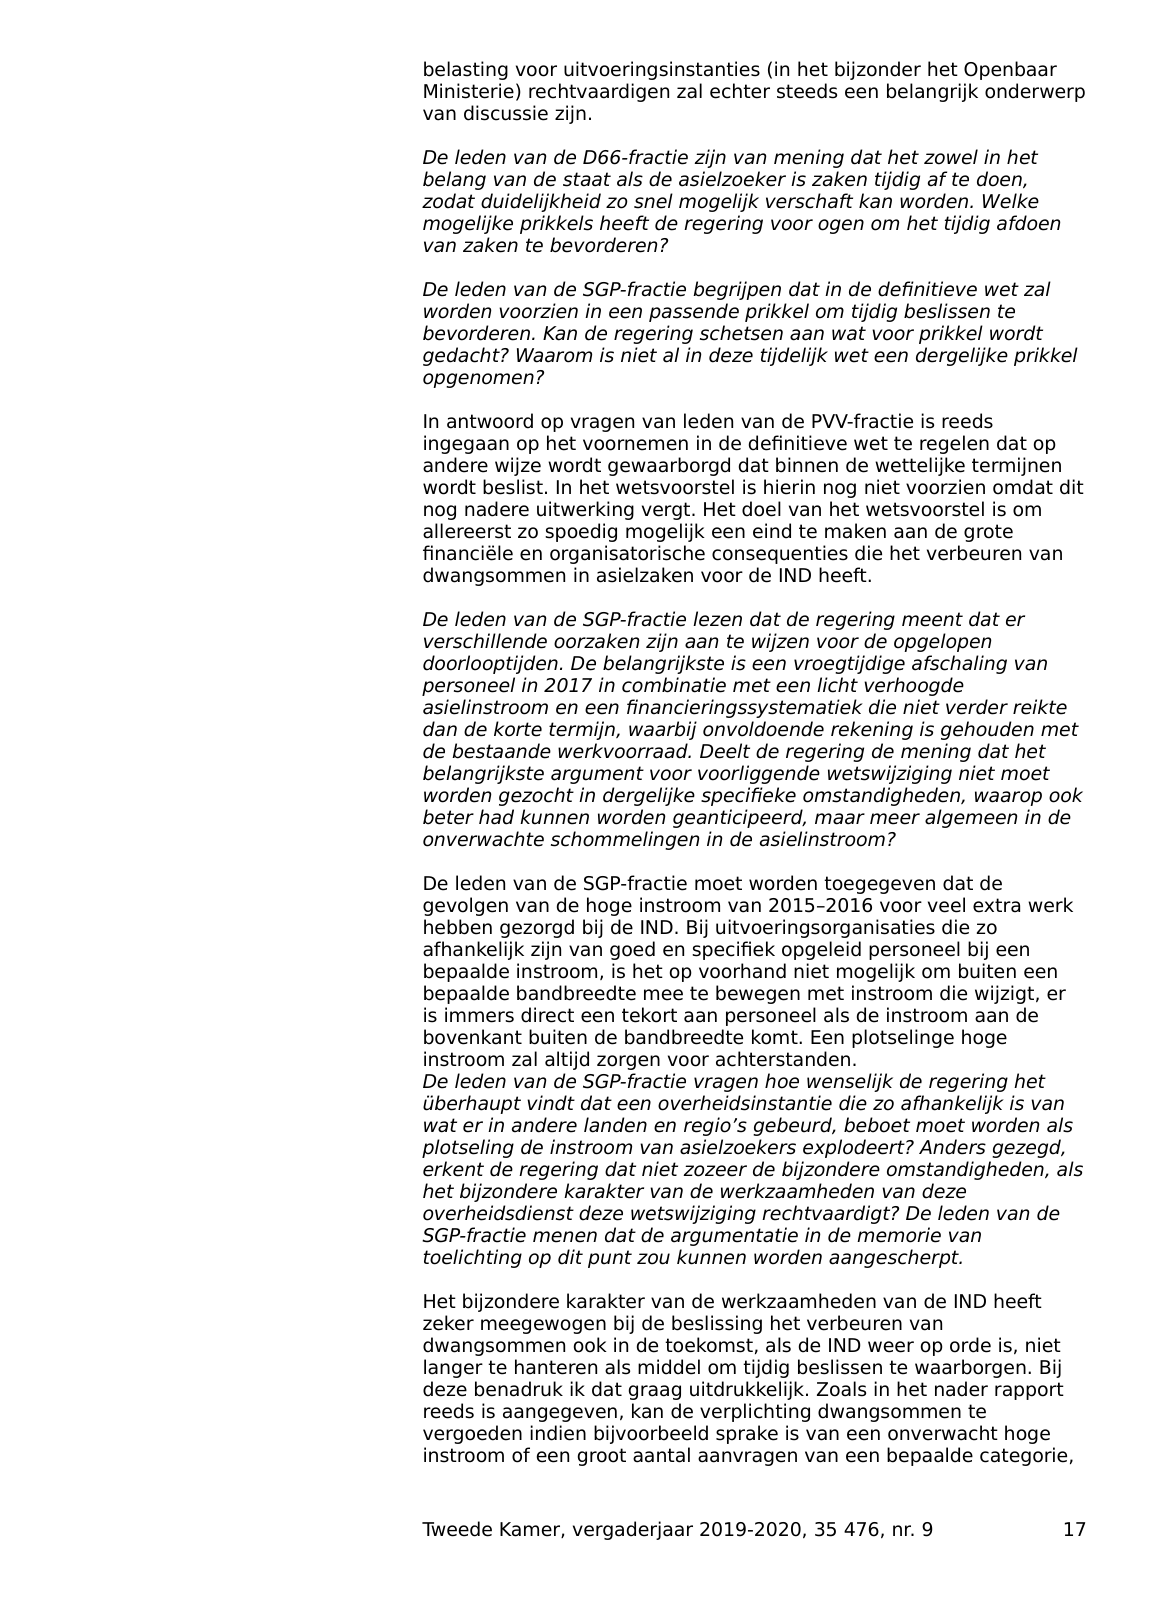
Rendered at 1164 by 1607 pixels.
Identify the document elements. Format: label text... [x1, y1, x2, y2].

text Het bijzondere karakter van de werkzaamheden van de IND heeft zeker meegewogen bij de beslissing het verbeuren van dwangsommen ook in de toekomst, als de IND weer op orde is, niet langer te hanteren als middel om tijdig beslissen te waarborgen. Bij deze benadruk ik dat graag uitdrukkelijk. Zoals in het nader rapport reeds is aangegeven, kan de verplichting dwangsommen te vergoeden indien bijvoorbeeld sprake is van een onverwacht hoge instroom of een groot aantal aanvragen van een bepaalde categorie, [422, 1291, 1087, 1467]
text De leden van de SGP-fractie lezen dat de regering meent dat er verschillende oorzaken zijn aan te wijzen voor de opgelopen doorlooptijden. De belangrijkste is een vroegtijdige afschaling van personeel in 2017 in combinatie met een licht verhoogde asielinstroom en een financieringssystematiek die niet verder reikte dan de korte termijn, waarbij onvoldoende rekening is gehouden met de bestaande werkvoorraad. Deelt de regering de mening dat het belangrijkste argument voor voorliggende wetswijziging niet moet worden gezocht in dergelijke specifieke omstandigheden, waarop ook beter had kunnen worden geanticipeerd, maar meer algemeen in de onverwachte schommelingen in de asielinstroom? [422, 609, 1087, 851]
text De leden van de SGP-fractie vragen hoe wenselijk de regering het überhaupt vindt dat een overheidsinstantie die zo afhankelijk is van wat er in andere landen en regio’s gebeurd, beboet moet worden als plotseling de instroom van asielzoekers explodeert? Anders gezegd, erkent de regering dat niet zozeer de bijzondere omstandigheden, als het bijzondere karakter van de werkzaamheden van deze overheidsdienst deze wetswijziging rechtvaardigt? De leden van de SGP-fractie menen dat de argumentatie in de memorie van toelichting op dit punt zou kunnen worden aangescherpt. [422, 1071, 1087, 1269]
text De leden van de SGP-fractie moet worden toegegeven dat de gevolgen van de hoge instroom van 2015–2016 voor veel extra werk hebben gezorgd bij de IND. Bij uitvoeringsorganisaties die zo afhankelijk zijn van goed en specifiek opgeleid personeel bij een bepaalde instroom, is het op voorhand niet mogelijk om buiten een bepaalde bandbreedte mee te bewegen met instroom die wijzigt, er is immers direct een tekort aan personeel als de instroom aan de bovenkant buiten de bandbreedte komt. Een plotselinge hoge instroom zal altijd zorgen voor achterstanden. [422, 873, 1087, 1071]
text De leden van de SGP-fractie begrijpen dat in de definitieve wet zal worden voorzien in een passende prikkel om tijdig beslissen te bevorderen. Kan de regering schetsen aan wat voor prikkel wordt gedacht? Waarom is niet al in deze tijdelijk wet een dergelijke prikkel opgenomen? [422, 279, 1087, 389]
text In antwoord op vragen van leden van de PVV-fractie is reeds ingegaan op het voornemen in de definitieve wet te regelen dat op andere wijze wordt gewaarborgd dat binnen de wettelijke termijnen wordt beslist. In het wetsvoorstel is hierin nog niet voorzien omdat dit nog nadere uitwerking vergt. Het doel van het wetsvoorstel is om allereerst zo spoedig mogelijk een eind te maken aan de grote financiële en organisatorische consequenties die het verbeuren van dwangsommen in asielzaken voor de IND heeft. [422, 411, 1087, 587]
text belasting voor uitvoeringsinstanties (in het bijzonder het Openbaar Ministerie) rechtvaardigen zal echter steeds een belangrijk onderwerp van discussie zijn. [422, 59, 1087, 125]
text De leden van de D66-fractie zijn van mening dat het zowel in het belang van de staat als de asielzoeker is zaken tijdig af te doen, zodat duidelijkheid zo snel mogelijk verschaft kan worden. Welke mogelijke prikkels heeft de regering voor ogen om het tijdig afdoen van zaken te bevorderen? [422, 147, 1087, 257]
